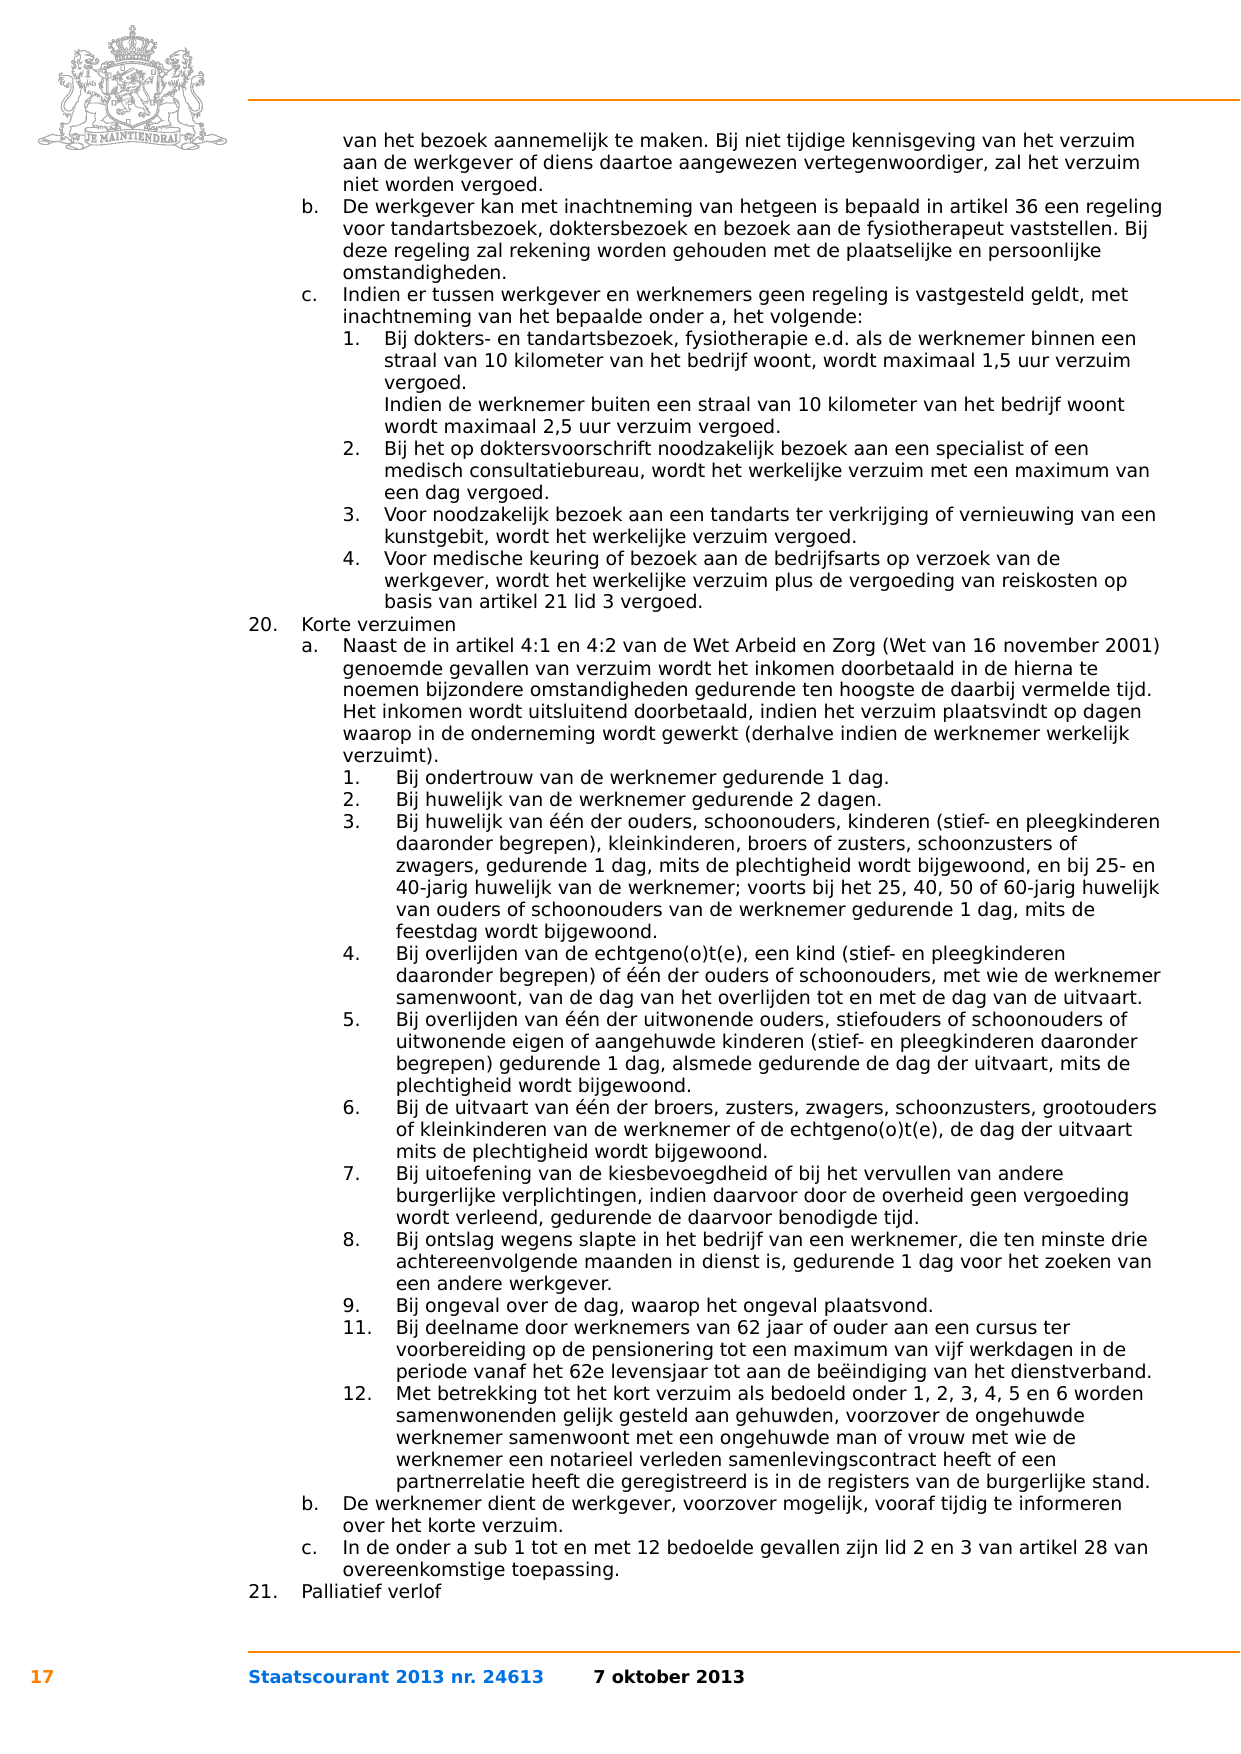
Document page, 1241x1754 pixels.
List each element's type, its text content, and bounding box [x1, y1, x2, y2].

text 21. Palliatief verlof [248, 1581, 1163, 1602]
text 3. Voor noodzakelijk bezoek aan een tandarts ter verkrijging of vernieuwing van een kunstgebit, wordt het werkelijke verzuim vergoed. [342, 503, 1163, 547]
text c. In de onder a sub 1 tot en met 12 bedoelde gevallen zijn lid 2 en 3 van artikel 28 van overeenkomstige toepassing. [301, 1537, 1163, 1581]
text 5. Bij overlijden van één der uitwonende ouders, stiefouders of schoonouders of uitwonende eigen of aangehuwde kinderen (stief- en pleegkinderen daaronder begrepen) gedurende 1 dag, alsmede gedurende de dag der uitvaart, mits de plechtigheid wordt bijgewoond. [342, 1009, 1163, 1097]
text 20. Korte verzuimen [248, 613, 1163, 635]
text 4. Bij overlijden van de echtgeno(o)t(e), een kind (stief- en pleegkinderen daaronder begrepen) of één der ouders of schoonouders, met wie de werknemer samenwoont, van de dag van het overlijden tot en met de dag van de uitvaart. [342, 943, 1163, 1009]
picture [38, 25, 227, 150]
text 4. Voor medische keuring of bezoek aan de bedrijfsarts op verzoek van de werkgever, wordt het werkelijke verzuim plus de vergoeding van reiskosten op basis van artikel 21 lid 3 vergoed. [342, 547, 1163, 613]
text b. De werknemer dient de werkgever, voorzover mogelijk, vooraf tijdig te informeren over het korte verzuim. [301, 1493, 1163, 1537]
text 7. Bij uitoefening van de kiesbevoegdheid of bij het vervullen van andere burgerlijke verplichtingen, indien daarvoor door de overheid geen vergoeding wordt verleend, gedurende de daarvoor benodigde tijd. [342, 1163, 1163, 1229]
text 2. Bij huwelijk van de werknemer gedurende 2 dagen. [342, 789, 1163, 811]
text c. Indien er tussen werkgever en werknemers geen regeling is vastgesteld geldt, met inachtneming van het bepaalde onder a, het volgende: [301, 284, 1163, 328]
text 8. Bij ontslag wegens slapte in het bedrijf van een werknemer, die ten minste drie achtereenvolgende maanden in dienst is, gedurende 1 dag voor het zoeken van een andere werkgever. [342, 1229, 1163, 1295]
text b. De werkgever kan met inachtneming van hetgeen is bepaald in artikel 36 een regeling voor tandartsbezoek, doktersbezoek en bezoek aan de fysiotherapeut vaststellen. Bij deze regeling zal rekening worden gehouden met de plaatselijke en persoonlijke omstandigheden. [301, 196, 1163, 284]
text 2. Bij het op doktersvoorschrift noodzakelijk bezoek aan een specialist of een medisch consultatiebureau, wordt het werkelijke verzuim met een maximum van een dag vergoed. [342, 438, 1163, 503]
text 9. Bij ongeval over de dag, waarop het ongeval plaatsvond. [342, 1295, 1163, 1317]
text 1. Bij dokters- en tandartsbezoek, fysiotherapie e.d. als de werknemer binnen een straal van 10 kilometer van het bedrijf woont, wordt maximaal 1,5 uur verzuim vergoed. [342, 328, 1163, 394]
text van het bezoek aannemelijk te maken. Bij niet tijdige kennisgeving van het verzuim aan de werkgever of diens daartoe aangewezen vertegenwoordiger, zal het verzuim niet worden vergoed. [301, 130, 1163, 196]
text 12. Met betrekking tot het kort verzuim als bedoeld onder 1, 2, 3, 4, 5 en 6 worden samenwonenden gelijk gesteld aan gehuwden, voorzover de ongehuwde werknemer samenwoont met een ongehuwde man of vrouw met wie de werknemer een notarieel verleden samenlevingscontract heeft of een partnerrelatie heeft die geregistreerd is in de registers van de burgerlijke stand. [342, 1383, 1163, 1493]
text 11. Bij deelname door werknemers van 62 jaar of ouder aan een cursus ter voorbereiding op de pensionering tot een maximum van vijf werkdagen in de periode vanaf het 62e levensjaar tot aan de beëindiging van het dienstverband. [342, 1317, 1163, 1383]
text 1. Bij ondertrouw van de werknemer gedurende 1 dag. [342, 767, 1163, 789]
text a. Naast de in artikel 4:1 en 4:2 van de Wet Arbeid en Zorg (Wet van 16 november 2001) genoemde gevallen van verzuim wordt het inkomen doorbetaald in de hierna te noemen bijzondere omstandigheden gedurende ten hoogste de daarbij vermelde tijd. Het inkomen wordt uitsluitend doorbetaald, indien het verzuim plaatsvindt op dagen waarop in de onderneming wordt gewerkt (derhalve indien de werknemer werkelijk verzuimt). [301, 635, 1163, 767]
text 3. Bij huwelijk van één der ouders, schoonouders, kinderen (stief- en pleegkinderen daaronder begrepen), kleinkinderen, broers of zusters, schoonzusters of zwagers, gedurende 1 dag, mits de plechtigheid wordt bijgewoond, en bij 25- en 40-jarig huwelijk van de werknemer; voorts bij het 25, 40, 50 of 60-jarig huwelijk van ouders of schoonouders van de werknemer gedurende 1 dag, mits de feestdag wordt bijgewoond. [342, 811, 1163, 943]
text 6. Bij de uitvaart van één der broers, zusters, zwagers, schoonzusters, grootouders of kleinkinderen van de werknemer of de echtgeno(o)t(e), de dag der uitvaart mits de plechtigheid wordt bijgewoond. [342, 1097, 1163, 1163]
text Indien de werknemer buiten een straal van 10 kilometer van het bedrijf woont wordt maximaal 2,5 uur verzuim vergoed. [384, 394, 1163, 438]
